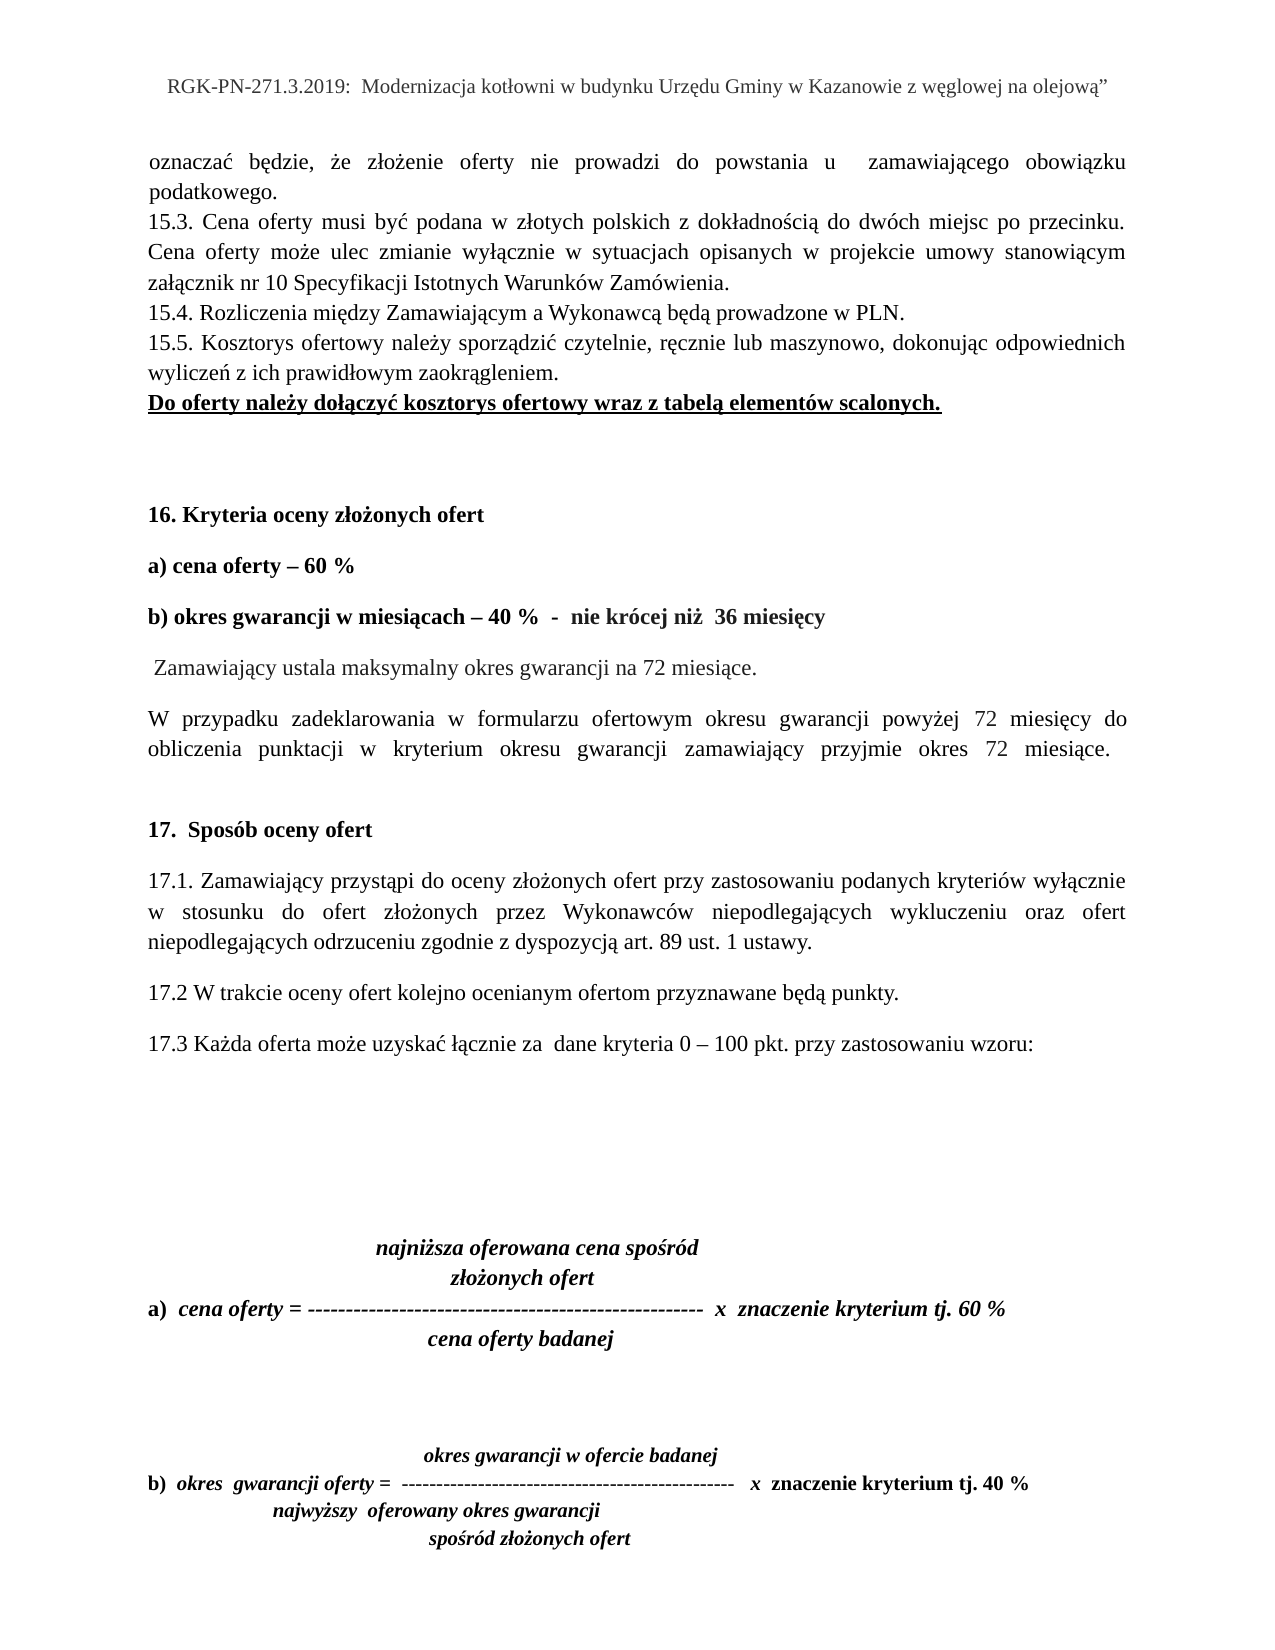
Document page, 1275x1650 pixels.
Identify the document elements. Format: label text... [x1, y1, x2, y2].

text a) cena oferty – 60 % [148, 552, 1127, 578]
text spośród złożonych ofert [148, 1526, 1127, 1550]
text 16. Kryteria oceny złożonych ofert [148, 501, 1127, 527]
list oznaczać będzie, że złożenie oferty nie prowadzi do powstania u zamawiającego obowiązku podatkowego. [148, 148, 1127, 204]
text b) okres gwarancji oferty = ------------------------------------------------ x znaczenie kryterium tj. 40 % najwyższy oferowany okres gwarancji [148, 1471, 1127, 1522]
text a) cena oferty = ---------------------------------------------------- x znaczenie kryterium tj. 60 % [148, 1294, 1127, 1321]
text 17.2 W trakcie oceny ofert kolejno ocenianym ofertom przyznawane będą punkty. [148, 979, 1127, 1005]
text 17. Sposób oceny ofert [148, 816, 1127, 843]
text Zamawiający ustala maksymalny okres gwarancji na 72 miesiące. [148, 654, 1127, 680]
text W przypadku zadeklarowania w formularzu ofertowym okresu gwarancji powyżej 72 miesięcy do obliczenia punktacji w kryterium okresu gwarancji zamawiający przyjmie okres 72 miesiące. [148, 705, 1127, 792]
text cena oferty badanej [148, 1325, 1127, 1351]
text Do oferty należy dołączyć kosztorys ofertowy wraz z tabelą elementów scalonych. [148, 389, 1127, 416]
text 15.3. Cena oferty musi być podana w złotych polskich z dokładnością do dwóch miejsc po przecinku. Cena oferty może ulec zmianie wyłącznie w sytuacjach opisanych w projekcie umowy stanowiącym załącznik nr 10 Specyfikacji Istotnych Warunków Zamówienia. [148, 208, 1127, 295]
text 17.1. Zamawiający przystąpi do oceny złożonych ofert przy zastosowaniu podanych kryteriów wyłącznie w stosunku do ofert złożonych przez Wykonawców niepodlegających wykluczeniu oraz ofert niepodlegających odrzuceniu zgodnie z dyspozycją art. 89 ust. 1 ustawy. [148, 867, 1127, 954]
text okres gwarancji w ofercie badanej [148, 1443, 1127, 1467]
text złożonych ofert [148, 1264, 1127, 1291]
text b) okres gwarancji w miesiącach – 40 % - nie krócej niż 36 miesięcy [148, 603, 1127, 629]
text najniższa oferowana cena spośród [221, 1234, 1127, 1261]
text 15.4. Rozliczenia między Zamawiającym a Wykonawcą będą prowadzone w PLN. [148, 299, 1127, 325]
text 17.3 Każda oferta może uzyskać łącznie za dane kryteria 0 – 100 pkt. przy zastosowaniu wzoru: [148, 1030, 1127, 1056]
text 15.5. Kosztorys ofertowy należy sporządzić czytelnie, ręcznie lub maszynowo, dokonując odpowiednich wyliczeń z ich prawidłowym zaokrągleniem. [148, 329, 1127, 386]
